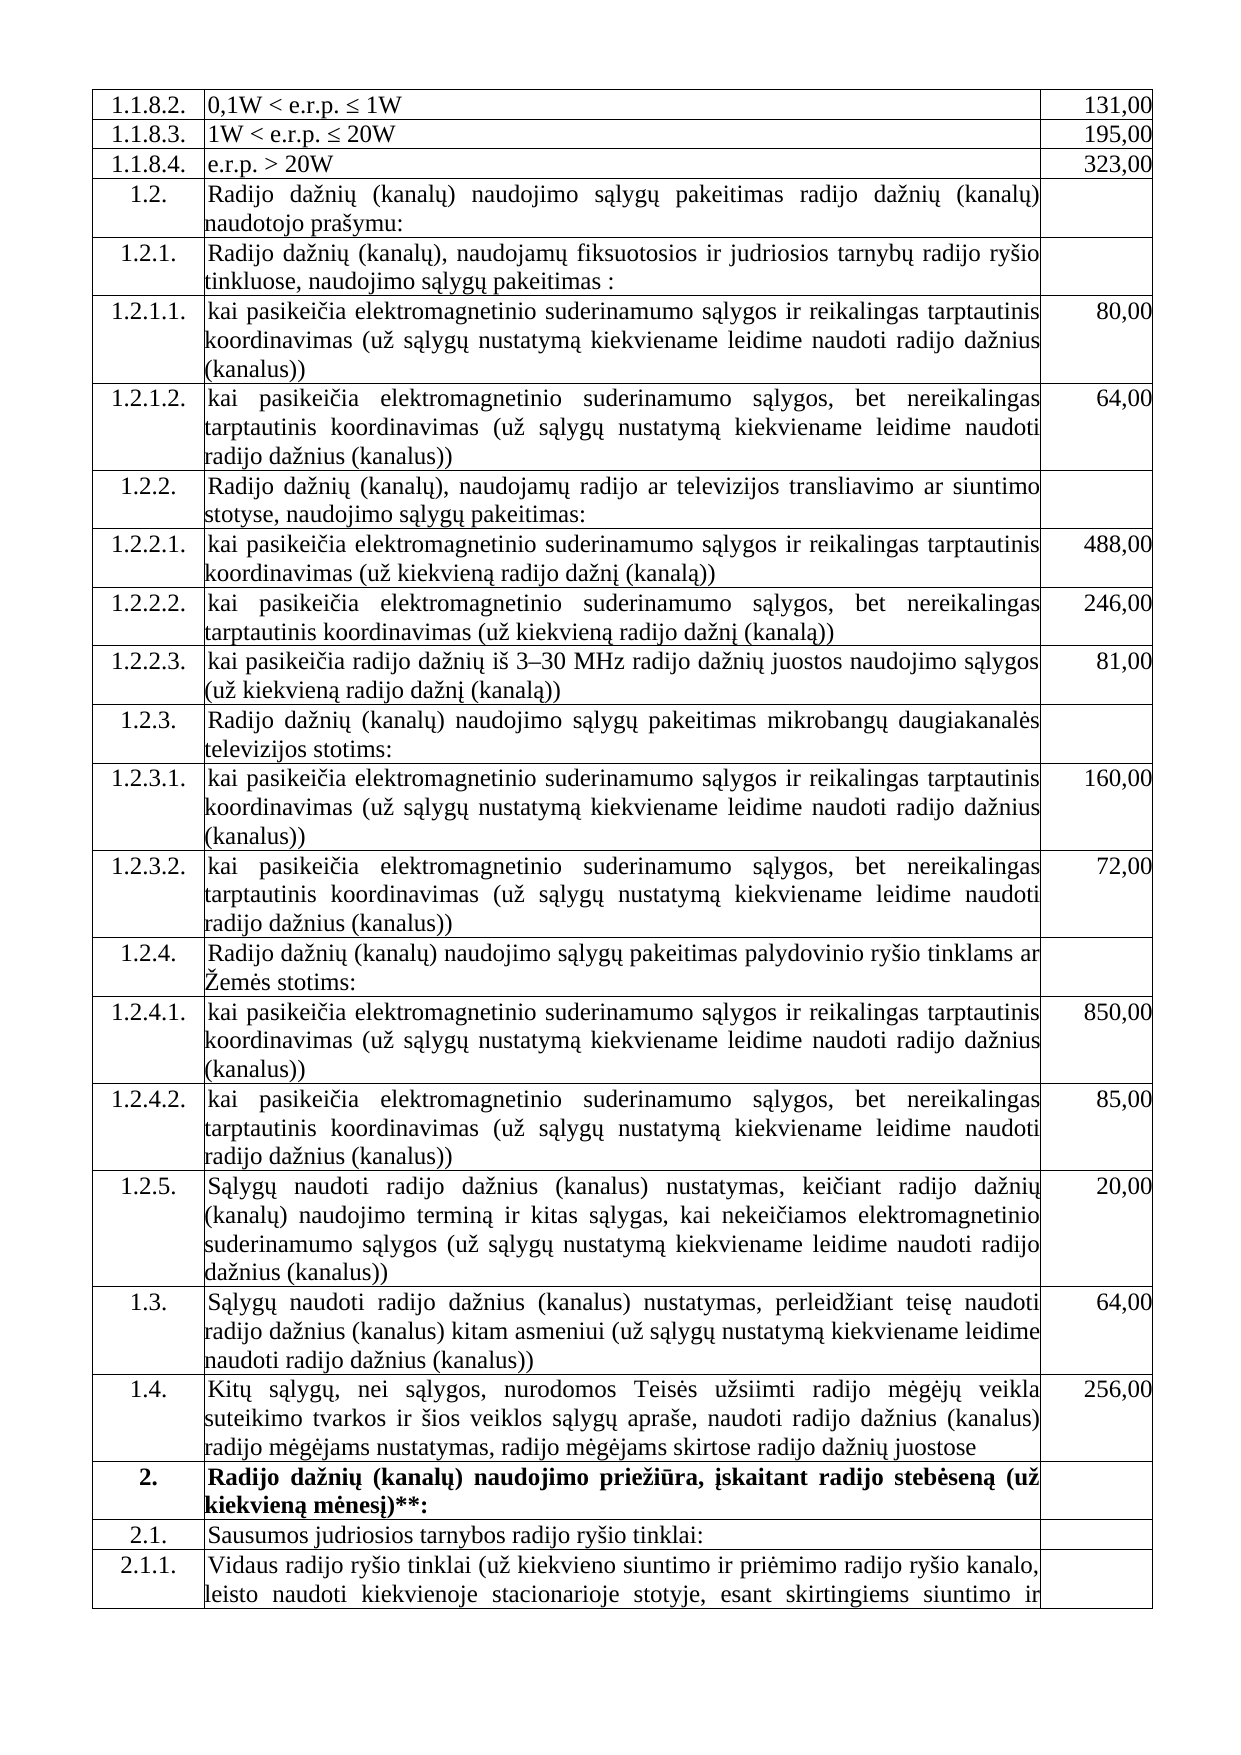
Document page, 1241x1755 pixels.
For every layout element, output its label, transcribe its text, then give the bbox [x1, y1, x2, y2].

table_cell 1.2.2.2. [93, 588, 204, 645]
table_cell 72,00 [1041, 851, 1152, 937]
table_cell 1W < e.r.p. ≤ 20W [205, 120, 1040, 148]
table_cell 131,00 [1041, 90, 1152, 118]
table_cell 2. [93, 1462, 204, 1519]
table_cell kai pasikeičia elektromagnetinio suderinamumo sąlygos ir reikalingas tarptautinis koordinavimas (už sąlygų nustatymą kiekviename leidime naudoti radijo dažnius (kanalus)) [205, 296, 1040, 382]
table_cell 850,00 [1041, 997, 1152, 1083]
table_cell kai pasikeičia elektromagnetinio suderinamumo sąlygos, bet nereikalingas tarptautinis koordinavimas (už kiekvieną radijo dažnį (kanalą)) [205, 588, 1040, 645]
table_cell [1041, 1550, 1152, 1608]
table_cell 2.1. [93, 1520, 204, 1549]
table_cell 1.1.8.2. [93, 90, 204, 118]
table_cell Sąlygų naudoti radijo dažnius (kanalus) nustatymas, perleidžiant teisę naudoti radijo dažnius (kanalus) kitam asmeniui (už sąlygų nustatymą kiekviename leidime naudoti radijo dažnius (kanalus)) [205, 1287, 1040, 1373]
table_cell 1.2.3.2. [93, 851, 204, 937]
table_cell 160,00 [1041, 764, 1152, 850]
table_cell 1.3. [93, 1287, 204, 1373]
table_cell Radijo dažnių (kanalų), naudojamų radijo ar televizijos transliavimo ar siuntimo stotyse, naudojimo sąlygų pakeitimas: [205, 471, 1040, 528]
table_cell 195,00 [1041, 120, 1152, 148]
table_cell [1041, 705, 1152, 762]
table_cell 1.2.1.1. [93, 296, 204, 382]
table_cell Radijo dažnių (kanalų) naudojimo sąlygų pakeitimas radijo dažnių (kanalų) naudotojo prašymu: [205, 179, 1040, 237]
table_cell 1.2.4. [93, 938, 204, 996]
table_cell 1.2.1.2. [93, 384, 204, 470]
table_cell 1.2.2.1. [93, 529, 204, 587]
table_cell 1.2.4.1. [93, 997, 204, 1083]
table_cell [1041, 1462, 1152, 1519]
table_cell 64,00 [1041, 384, 1152, 470]
table_cell Kitų sąlygų, nei sąlygos, nurodomos Teisės užsiimti radijo mėgėjų veikla suteikimo tvarkos ir šios veiklos sąlygų apraše, naudoti radijo dažnius (kanalus) radijo mėgėjams nustatymas, radijo mėgėjams skirtose radijo dažnių juostose [205, 1375, 1040, 1461]
table_cell Vidaus radijo ryšio tinklai (už kiekvieno siuntimo ir priėmimo radijo ryšio kanalo, leisto naudoti kiekvienoje stacionarioje stotyje, esant skirtingiems siuntimo ir [205, 1550, 1040, 1608]
table_cell 1.1.8.3. [93, 120, 204, 148]
table_cell 1.1.8.4. [93, 149, 204, 178]
table_cell kai pasikeičia elektromagnetinio suderinamumo sąlygos, bet nereikalingas tarptautinis koordinavimas (už sąlygų nustatymą kiekviename leidime naudoti radijo dažnius (kanalus)) [205, 851, 1040, 937]
table_cell 1.2.4.2. [93, 1084, 204, 1170]
table_cell [1041, 938, 1152, 996]
table_cell Radijo dažnių (kanalų) naudojimo sąlygų pakeitimas mikrobangų daugiakanalės televizijos stotims: [205, 705, 1040, 762]
table_cell [1041, 179, 1152, 237]
table_cell 1.2. [93, 179, 204, 237]
table_cell 1.4. [93, 1375, 204, 1461]
table_cell 20,00 [1041, 1171, 1152, 1286]
table_cell 80,00 [1041, 296, 1152, 382]
table_cell Radijo dažnių (kanalų) naudojimo priežiūra, įskaitant radijo stebėseną (už kiekvieną mėnesį)**: [205, 1462, 1040, 1519]
table_cell [1041, 238, 1152, 295]
table_cell e.r.p. > 20W [205, 149, 1040, 178]
table_cell 1.2.5. [93, 1171, 204, 1286]
table_cell 323,00 [1041, 149, 1152, 178]
table_cell [1041, 1520, 1152, 1549]
table_cell 256,00 [1041, 1375, 1152, 1461]
table_cell Sausumos judriosios tarnybos radijo ryšio tinklai: [205, 1520, 1040, 1549]
table_cell 1.2.3.1. [93, 764, 204, 850]
table_cell Radijo dažnių (kanalų) naudojimo sąlygų pakeitimas palydovinio ryšio tinklams ar Žemės stotims: [205, 938, 1040, 996]
table_cell Radijo dažnių (kanalų), naudojamų fiksuotosios ir judriosios tarnybų radijo ryšio tinkluose, naudojimo sąlygų pakeitimas : [205, 238, 1040, 295]
table_cell 1.2.1. [93, 238, 204, 295]
table_cell 1.2.2. [93, 471, 204, 528]
table_cell [1041, 471, 1152, 528]
table_cell kai pasikeičia radijo dažnių iš 3–30 MHz radijo dažnių juostos naudojimo sąlygos (už kiekvieną radijo dažnį (kanalą)) [205, 646, 1040, 704]
table_cell kai pasikeičia elektromagnetinio suderinamumo sąlygos ir reikalingas tarptautinis koordinavimas (už kiekvieną radijo dažnį (kanalą)) [205, 529, 1040, 587]
table_cell Sąlygų naudoti radijo dažnius (kanalus) nustatymas, keičiant radijo dažnių (kanalų) naudojimo terminą ir kitas sąlygas, kai nekeičiamos elektromagnetinio suderinamumo sąlygos (už sąlygų nustatymą kiekviename leidime naudoti radijo dažnius (kanalus)) [205, 1171, 1040, 1286]
table_cell kai pasikeičia elektromagnetinio suderinamumo sąlygos, bet nereikalingas tarptautinis koordinavimas (už sąlygų nustatymą kiekviename leidime naudoti radijo dažnius (kanalus)) [205, 384, 1040, 470]
table_cell 246,00 [1041, 588, 1152, 645]
table_cell 1.2.3. [93, 705, 204, 762]
table_cell 2.1.1. [93, 1550, 204, 1608]
table_cell 81,00 [1041, 646, 1152, 704]
table_cell 64,00 [1041, 1287, 1152, 1373]
table_cell kai pasikeičia elektromagnetinio suderinamumo sąlygos ir reikalingas tarptautinis koordinavimas (už sąlygų nustatymą kiekviename leidime naudoti radijo dažnius (kanalus)) [205, 997, 1040, 1083]
table_cell kai pasikeičia elektromagnetinio suderinamumo sąlygos ir reikalingas tarptautinis koordinavimas (už sąlygų nustatymą kiekviename leidime naudoti radijo dažnius (kanalus)) [205, 764, 1040, 850]
table_cell 1.2.2.3. [93, 646, 204, 704]
table_cell 0,1W < e.r.p. ≤ 1W [205, 90, 1040, 118]
table_cell 85,00 [1041, 1084, 1152, 1170]
table_cell kai pasikeičia elektromagnetinio suderinamumo sąlygos, bet nereikalingas tarptautinis koordinavimas (už sąlygų nustatymą kiekviename leidime naudoti radijo dažnius (kanalus)) [205, 1084, 1040, 1170]
table_cell 488,00 [1041, 529, 1152, 587]
